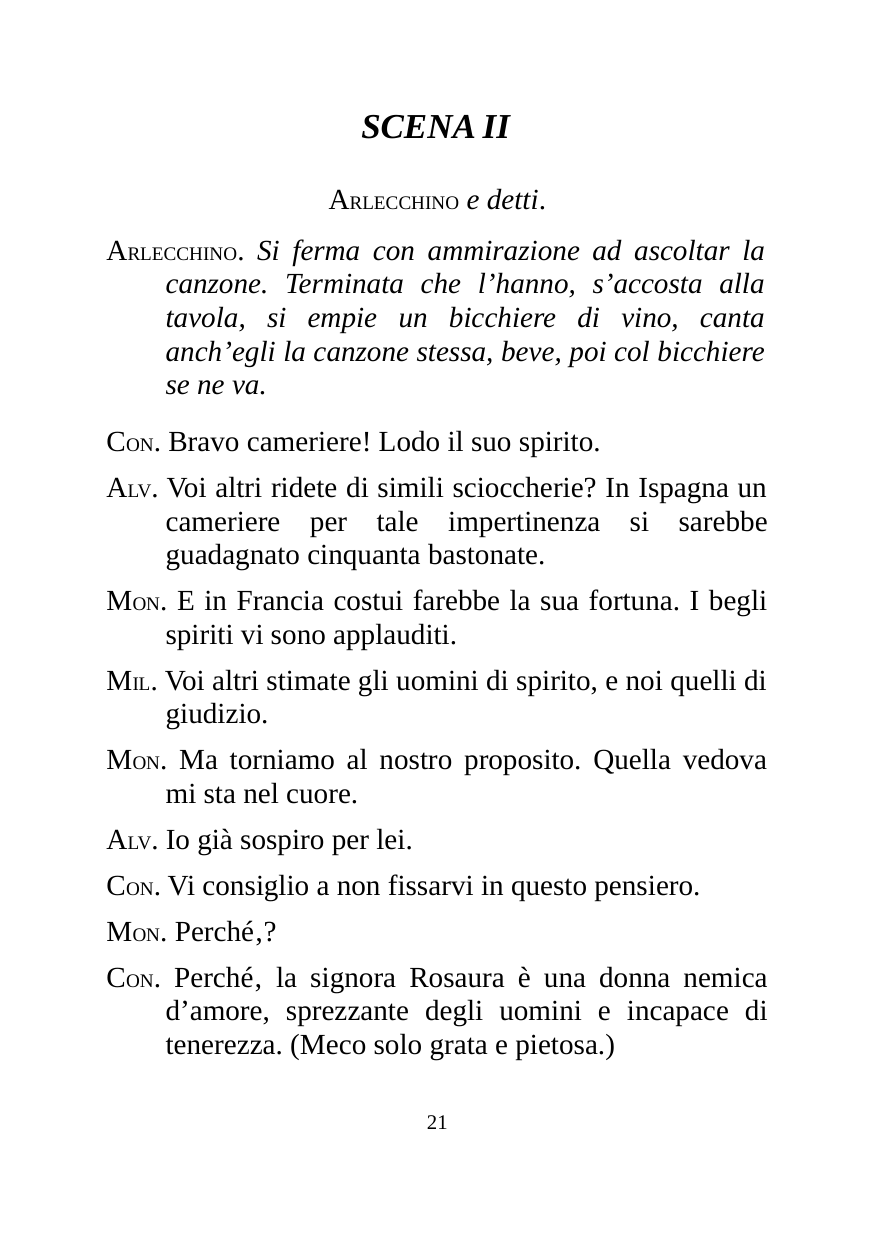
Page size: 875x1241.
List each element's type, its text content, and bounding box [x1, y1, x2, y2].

text Alv. Io già sospiro per lei. [106, 822, 768, 855]
text Con. Perché‚ la signora Rosaura è una donna nemica d’amore, sprezzante degli uomini e incapace di tenerezza. (Meco solo grata e pietosa.) [106, 960, 768, 1060]
text Mon. Ma torniamo al nostro proposito. Quella vedova mi sta nel cuore. [106, 742, 768, 809]
text Mon. E in Francia costui farebbe la sua fortuna. I begli spiriti vi sono applauditi. [106, 583, 768, 651]
subtitle SCENA II [106, 106, 768, 146]
text Con. Bravo cameriere! Lodo il suo spirito. [106, 424, 768, 458]
text Arlecchino. Si ferma con ammirazione ad ascoltar la canzone. Terminata che l’hanno, s’accosta alla tavola, si empie un bicchiere di vino, canta anch’egli la canzone stessa, beve, poi col bicchiere se ne va. [106, 233, 768, 401]
text Mon. Perché‚? [106, 914, 768, 947]
text Con. Vi consiglio a non fissarvi in questo pensiero. [106, 868, 768, 901]
text Alv. Voi altri ridete di simili scioccherie? In Ispagna un cameriere per tale impertinenza si sarebbe guadagnato cinquanta bastonate. [106, 470, 768, 571]
text Mil. Voi altri stimate gli uomini di spirito, e noi quelli di giudizio. [106, 663, 768, 730]
text Arlecchino e detti. [106, 182, 768, 215]
